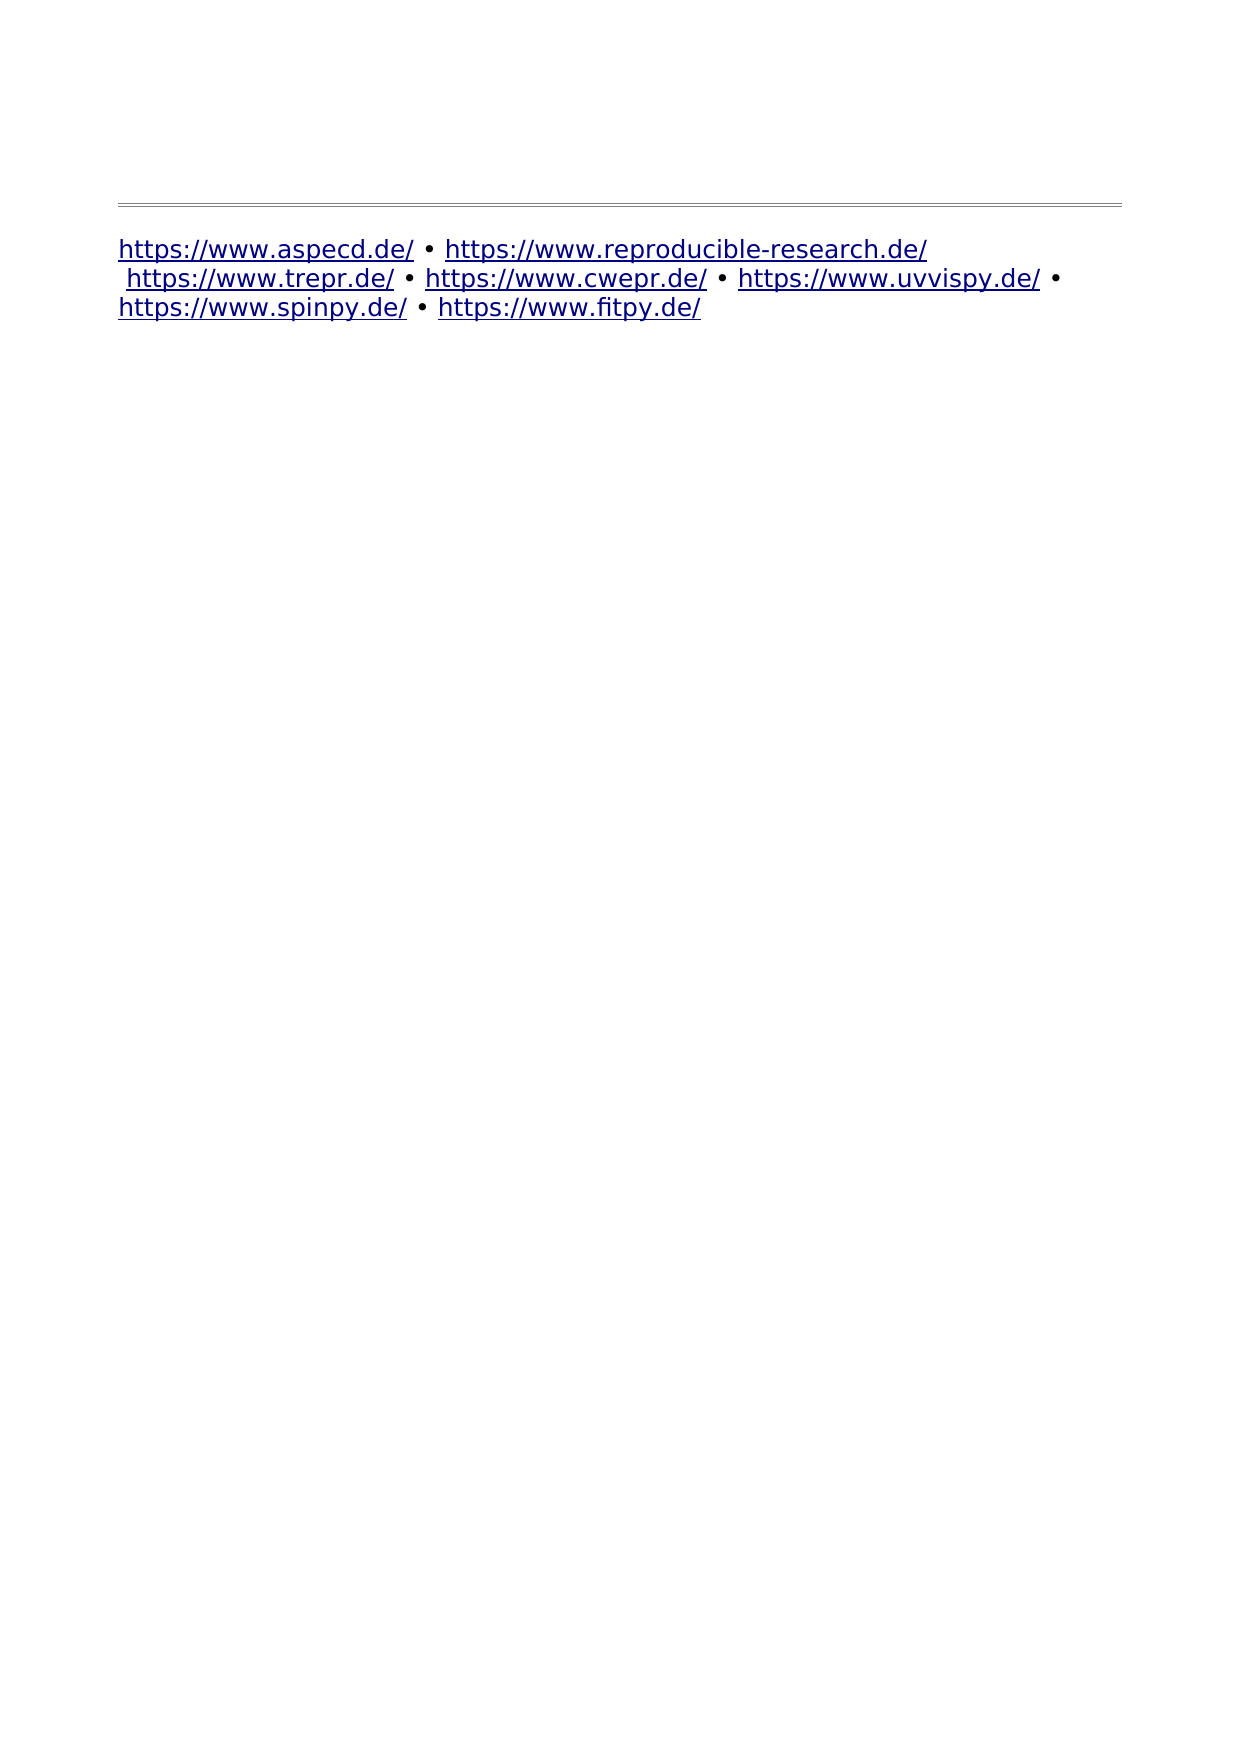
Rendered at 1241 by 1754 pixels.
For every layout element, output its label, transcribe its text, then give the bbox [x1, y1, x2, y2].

text https://www.aspecd.de/ • https://www.reproducible-research.de/ https://www.trepr.de/ • https://www.cwepr.de/ • https://www.uvvispy.de/ • https://www.spinpy.de/ • https://www.fitpy.de/ [118, 235, 1122, 323]
